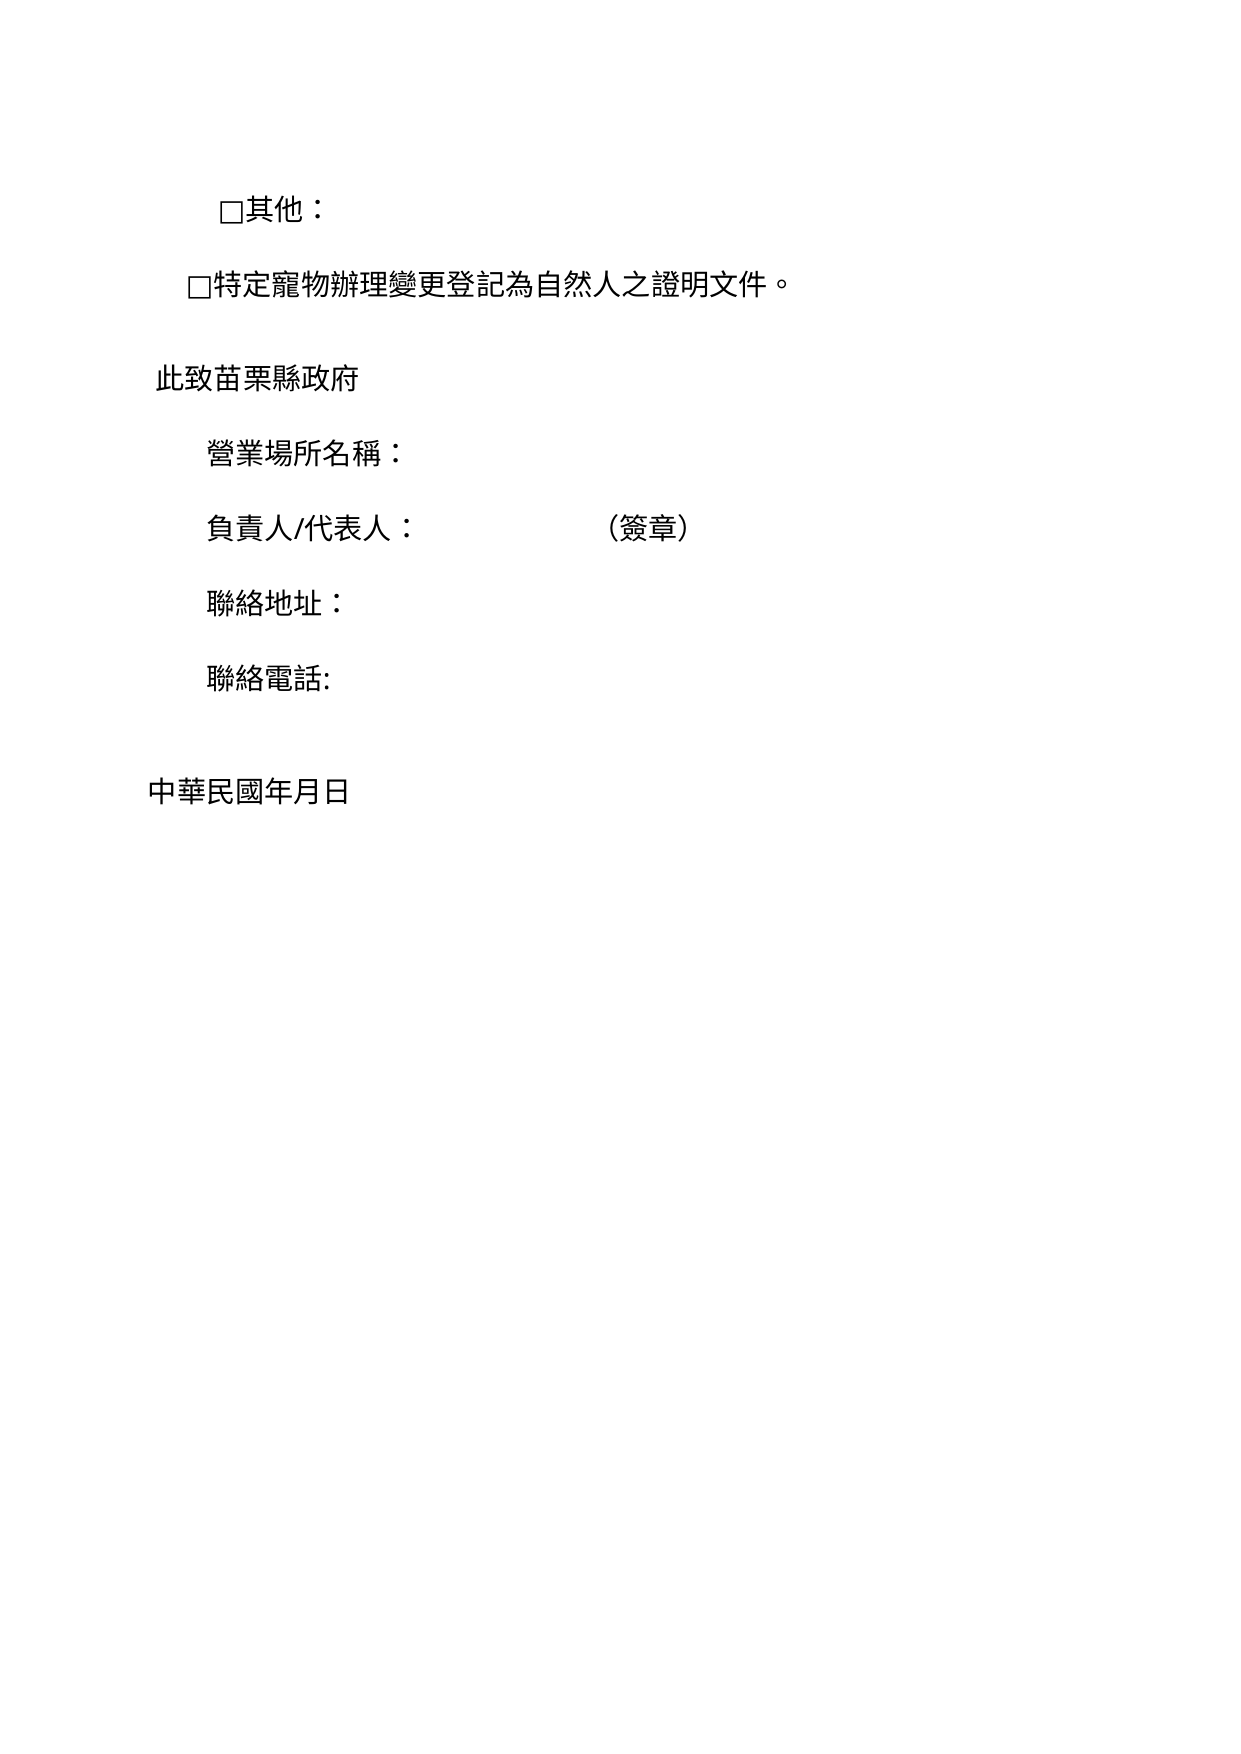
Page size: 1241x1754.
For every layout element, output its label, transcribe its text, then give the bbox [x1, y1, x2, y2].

text 聯絡電話: [148, 633, 1092, 708]
text 聯絡地址： [148, 558, 1092, 633]
text 此致苗栗縣政府 [148, 333, 1092, 408]
text 營業場所名稱： [148, 408, 1092, 483]
text □特定寵物辦理變更登記為自然人之證明文件。 [148, 239, 1092, 314]
text 中華民國年月日 [148, 746, 1092, 821]
text □其他： [218, 164, 1092, 239]
text 負責人/代表人： （簽章） [148, 483, 1092, 558]
